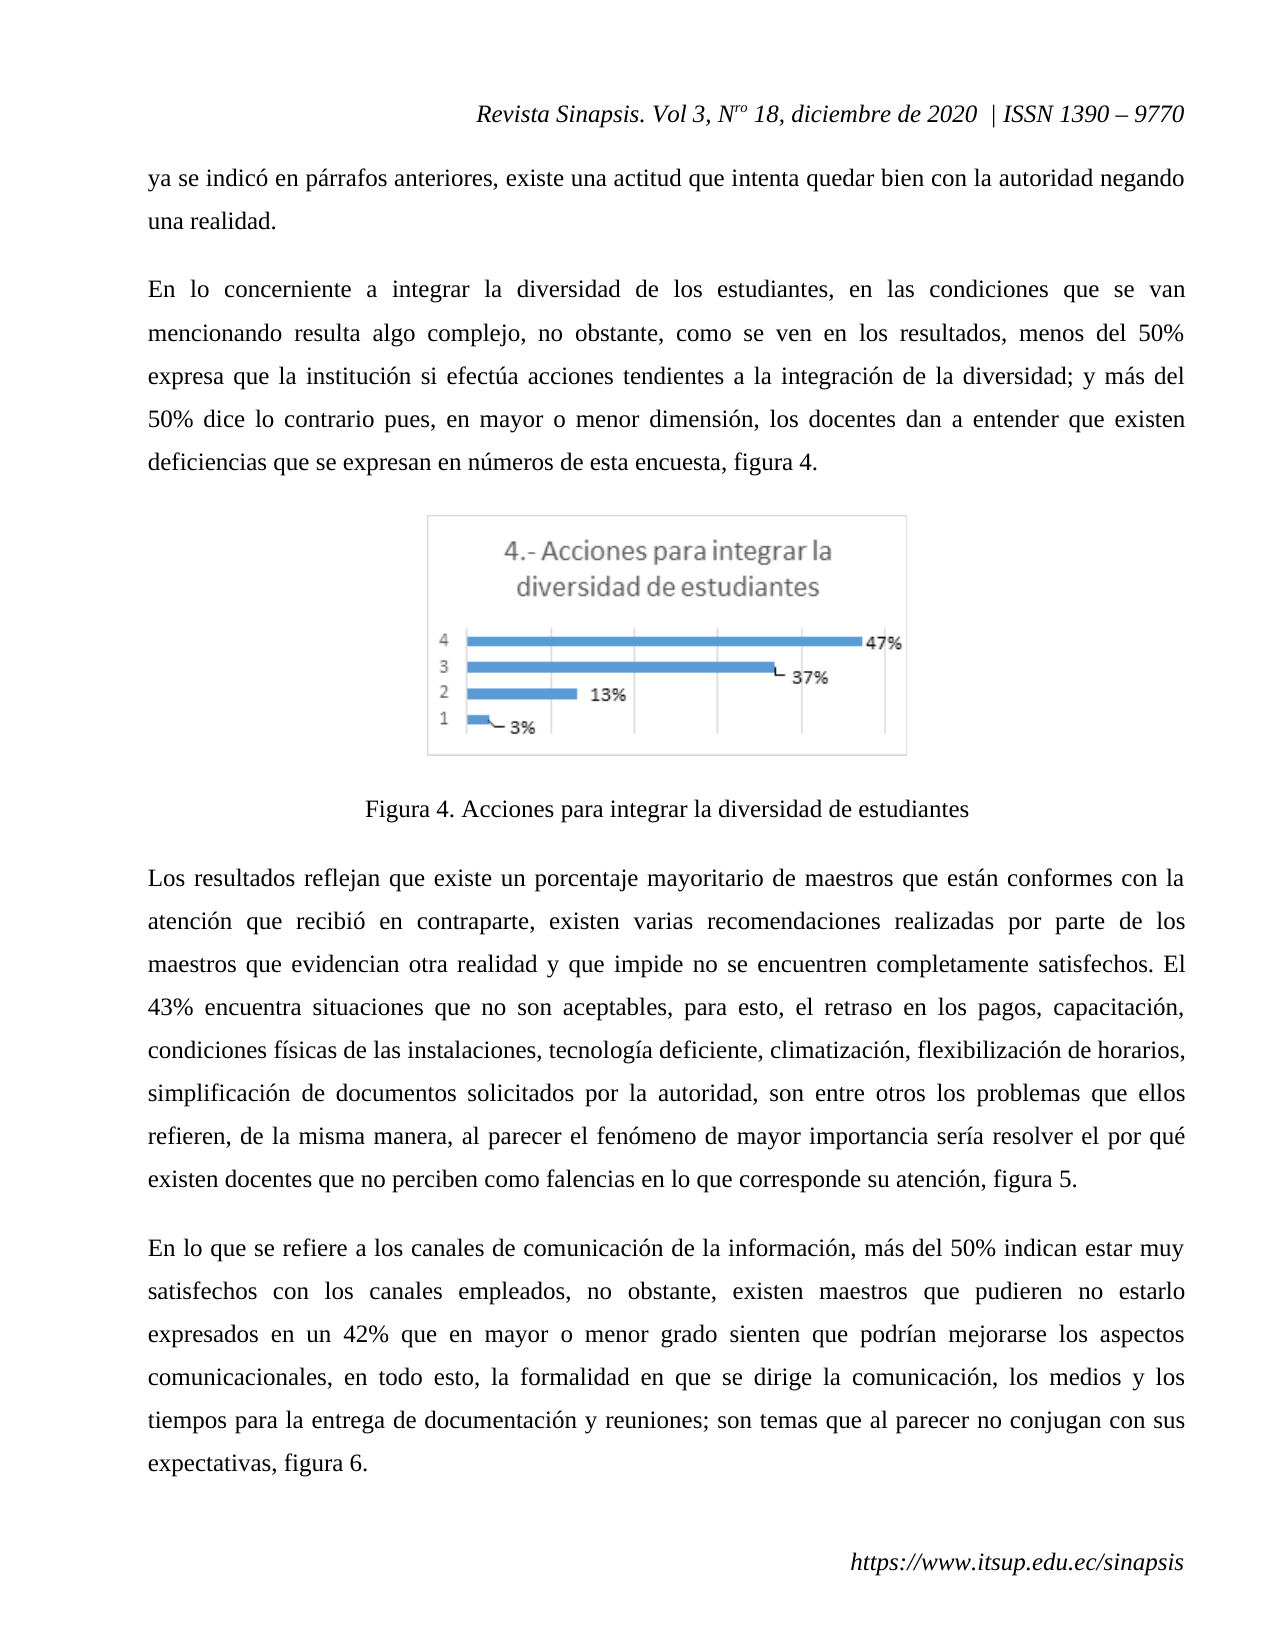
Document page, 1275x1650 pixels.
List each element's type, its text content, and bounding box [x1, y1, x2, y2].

text ya se indicó en párrafos anteriores, existe una actitud que intenta quedar bien con la autoridad negando una realidad. [148, 163, 1186, 235]
text Los resultados reflejan que existe un porcentaje mayoritario de maestros que están conformes con la atención que recibió en contraparte, existen varias recomendaciones realizadas por parte de los maestros que evidencian otra realidad y que impide no se encuentren completamente satisfechos. El 43% encuentra situaciones que no son aceptables, para esto, el retraso en los pagos, capacitación, condiciones físicas de las instalaciones, tecnología deficiente, climatización, flexibilización de horarios, simplificación de documentos solicitados por la autoridad, son entre otros los problemas que ellos refieren, de la misma manera, al parecer el fenómeno de mayor importancia sería resolver el por qué existen docentes que no perciben como falencias en lo que corresponde su atención, figura 5. [148, 863, 1186, 1193]
picture [427, 515, 908, 756]
text Figura 4. Acciones para integrar la diversidad de estudiantes [148, 794, 1186, 823]
text En lo que se refiere a los canales de comunicación de la información, más del 50% indican estar muy satisfechos con los canales empleados, no obstante, existen maestros que pudieren no estarlo expresados en un 42% que en mayor o menor grado sienten que podrían mejorarse los aspectos comunicacionales, en todo esto, la formalidad en que se dirige la comunicación, los medios y los tiempos para la entrega de documentación y reuniones; son temas que al parecer no conjugan con sus expectativas, figura 6. [148, 1233, 1186, 1477]
text En lo concerniente a integrar la diversidad de los estudiantes, en las condiciones que se van mencionando resulta algo complejo, no obstante, como se ven en los resultados, menos del 50% expresa que la institución si efectúa acciones tendientes a la integración de la diversidad; y más del 50% dice lo contrario pues, en mayor o menor dimensión, los docentes dan a entender que existen deficiencias que se expresan en números de esta encuesta, figura 4. [148, 274, 1186, 476]
